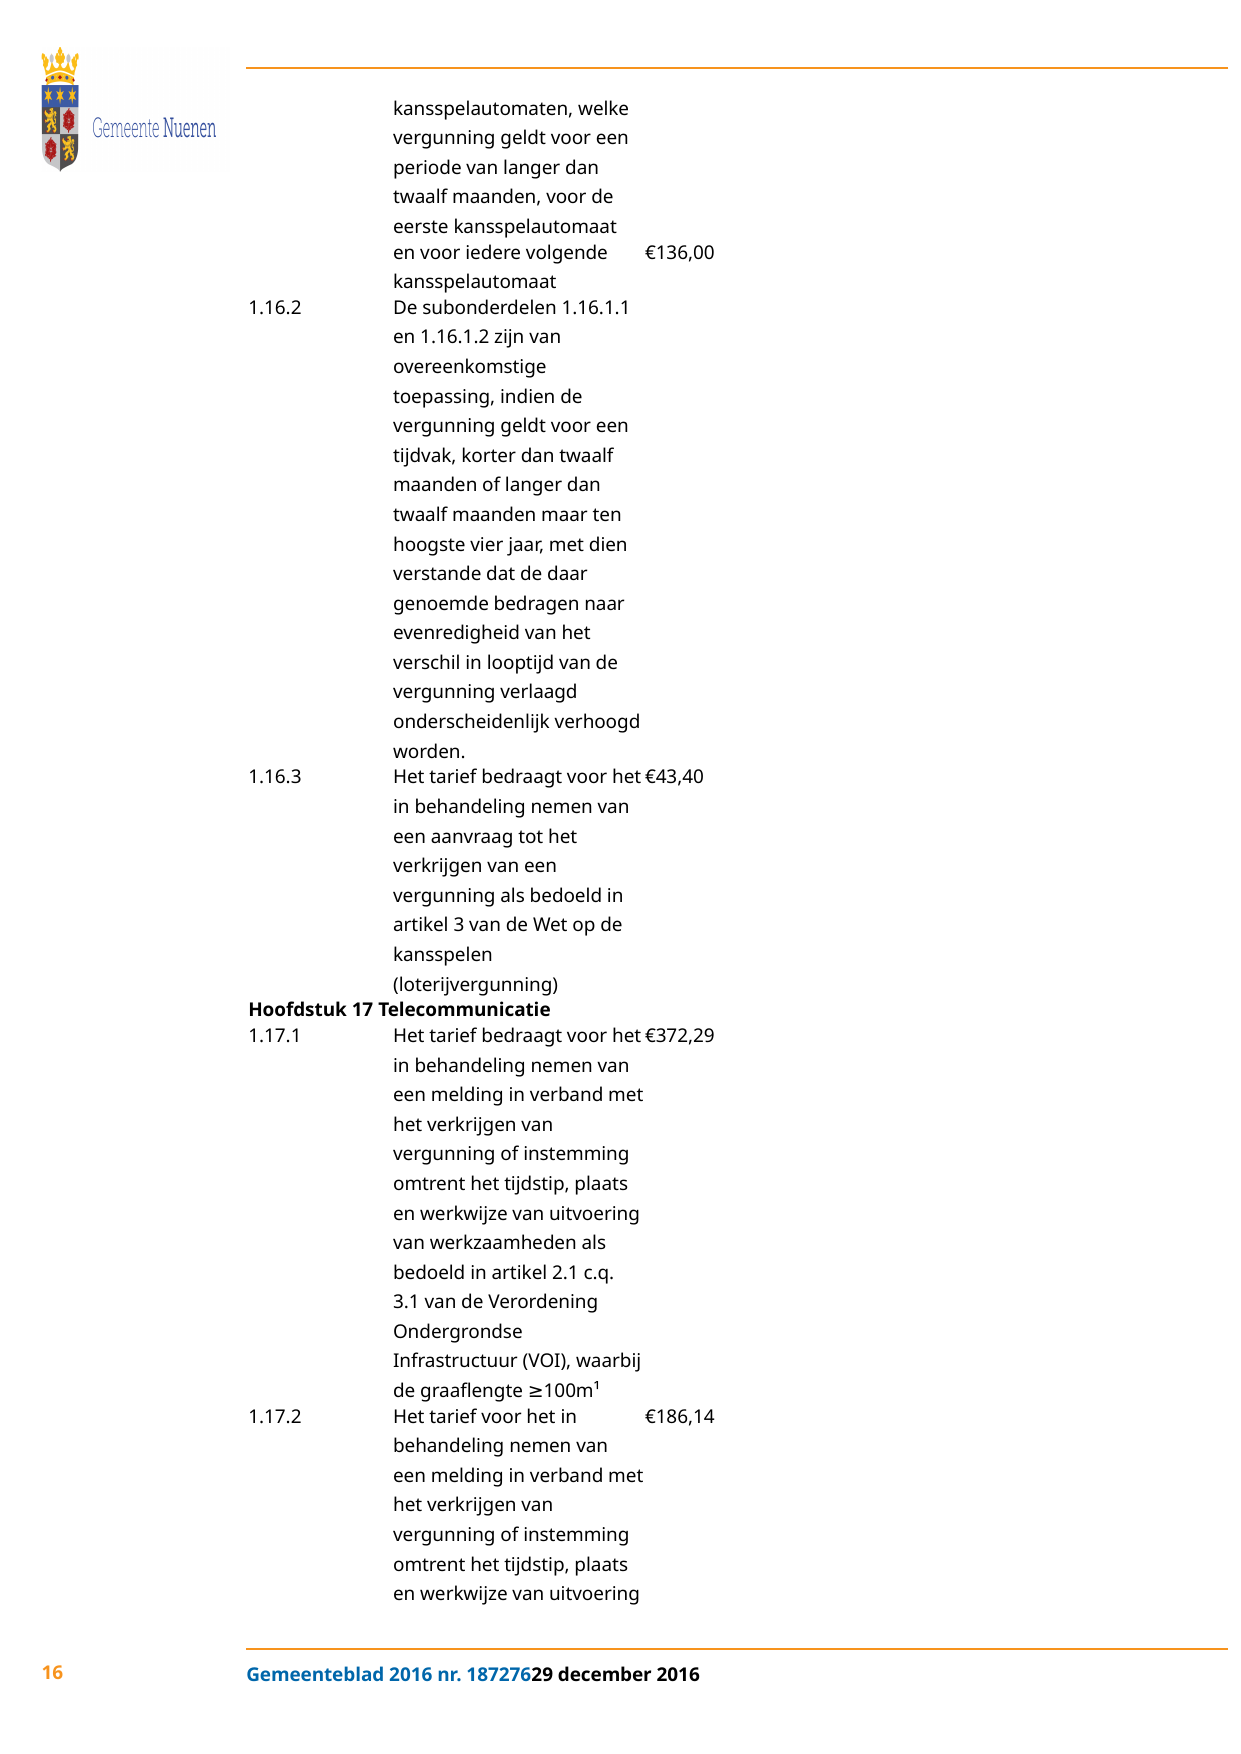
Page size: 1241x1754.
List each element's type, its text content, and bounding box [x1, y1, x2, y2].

table_cell [1007, 95, 1079, 239]
table_cell €186,14 [645, 1403, 862, 1606]
table_cell en voor iedere volgende kansspelautomaat [393, 239, 645, 294]
table_cell [862, 294, 1007, 764]
table_cell [248, 239, 393, 294]
table_cell €136,00 [645, 239, 862, 294]
picture [41, 47, 231, 172]
table_cell Het tarief bedraagt voor het in behandeling nemen van een aanvraag tot het verkrijgen van een vergunning als bedoeld in artikel 3 van de Wet op de kansspelen (loterijvergunning) [393, 764, 645, 996]
table_cell [1007, 239, 1079, 294]
table_cell 1.16.2 [248, 294, 393, 764]
table_cell [1007, 1403, 1079, 1606]
table_cell [645, 95, 862, 239]
table_cell €372,29 [645, 1022, 862, 1403]
table_cell Hoofdstuk 17 Telecommunicatie [248, 996, 645, 1022]
table_cell [1007, 1022, 1079, 1403]
table_cell [862, 239, 1007, 294]
table_cell 1.17.1 [248, 1022, 393, 1403]
table_cell 1.16.3 [248, 764, 393, 996]
table_cell [248, 95, 393, 239]
table_cell [645, 294, 862, 764]
table_cell 1.17.2 [248, 1403, 393, 1606]
table_cell [1007, 764, 1079, 996]
table_cell Het tarief voor het in behandeling nemen van een melding in verband met het verkrijgen van vergunning of instemming omtrent het tijdstip, plaats en werkwijze van uitvoering [393, 1403, 645, 1606]
table_cell Het tarief bedraagt voor het in behandeling nemen van een melding in verband met het verkrijgen van vergunning of instemming omtrent het tijdstip, plaats en werkwijze van uitvoering van werkzaamheden als bedoeld in artikel 2.1 c.q. 3.1 van de Verordening Ondergrondse Infrastructuur (VOI), waarbij de graaflengte ≥100m¹ [393, 1022, 645, 1403]
table_cell [862, 95, 1007, 239]
table_cell [862, 996, 1007, 1022]
table_cell kansspelautomaten, welke vergunning geldt voor een periode van langer dan twaalf maanden, voor de eerste kansspelautomaat [393, 95, 645, 239]
table_cell [1007, 294, 1079, 764]
table_cell [862, 1403, 1007, 1606]
table_cell De subonderdelen 1.16.1.1 en 1.16.1.2 zijn van overeenkomstige toepassing, indien de vergunning geldt voor een tijdvak, korter dan twaalf maanden of langer dan twaalf maanden maar ten hoogste vier jaar, met dien verstande dat de daar genoemde bedragen naar evenredigheid van het verschil in looptijd van de vergunning verlaagd onderscheidenlijk verhoogd worden. [393, 294, 645, 764]
table_cell [862, 764, 1007, 996]
table_cell [1007, 996, 1079, 1022]
table_cell [862, 1022, 1007, 1403]
table_cell [645, 996, 862, 1022]
table_cell €43,40 [645, 764, 862, 996]
